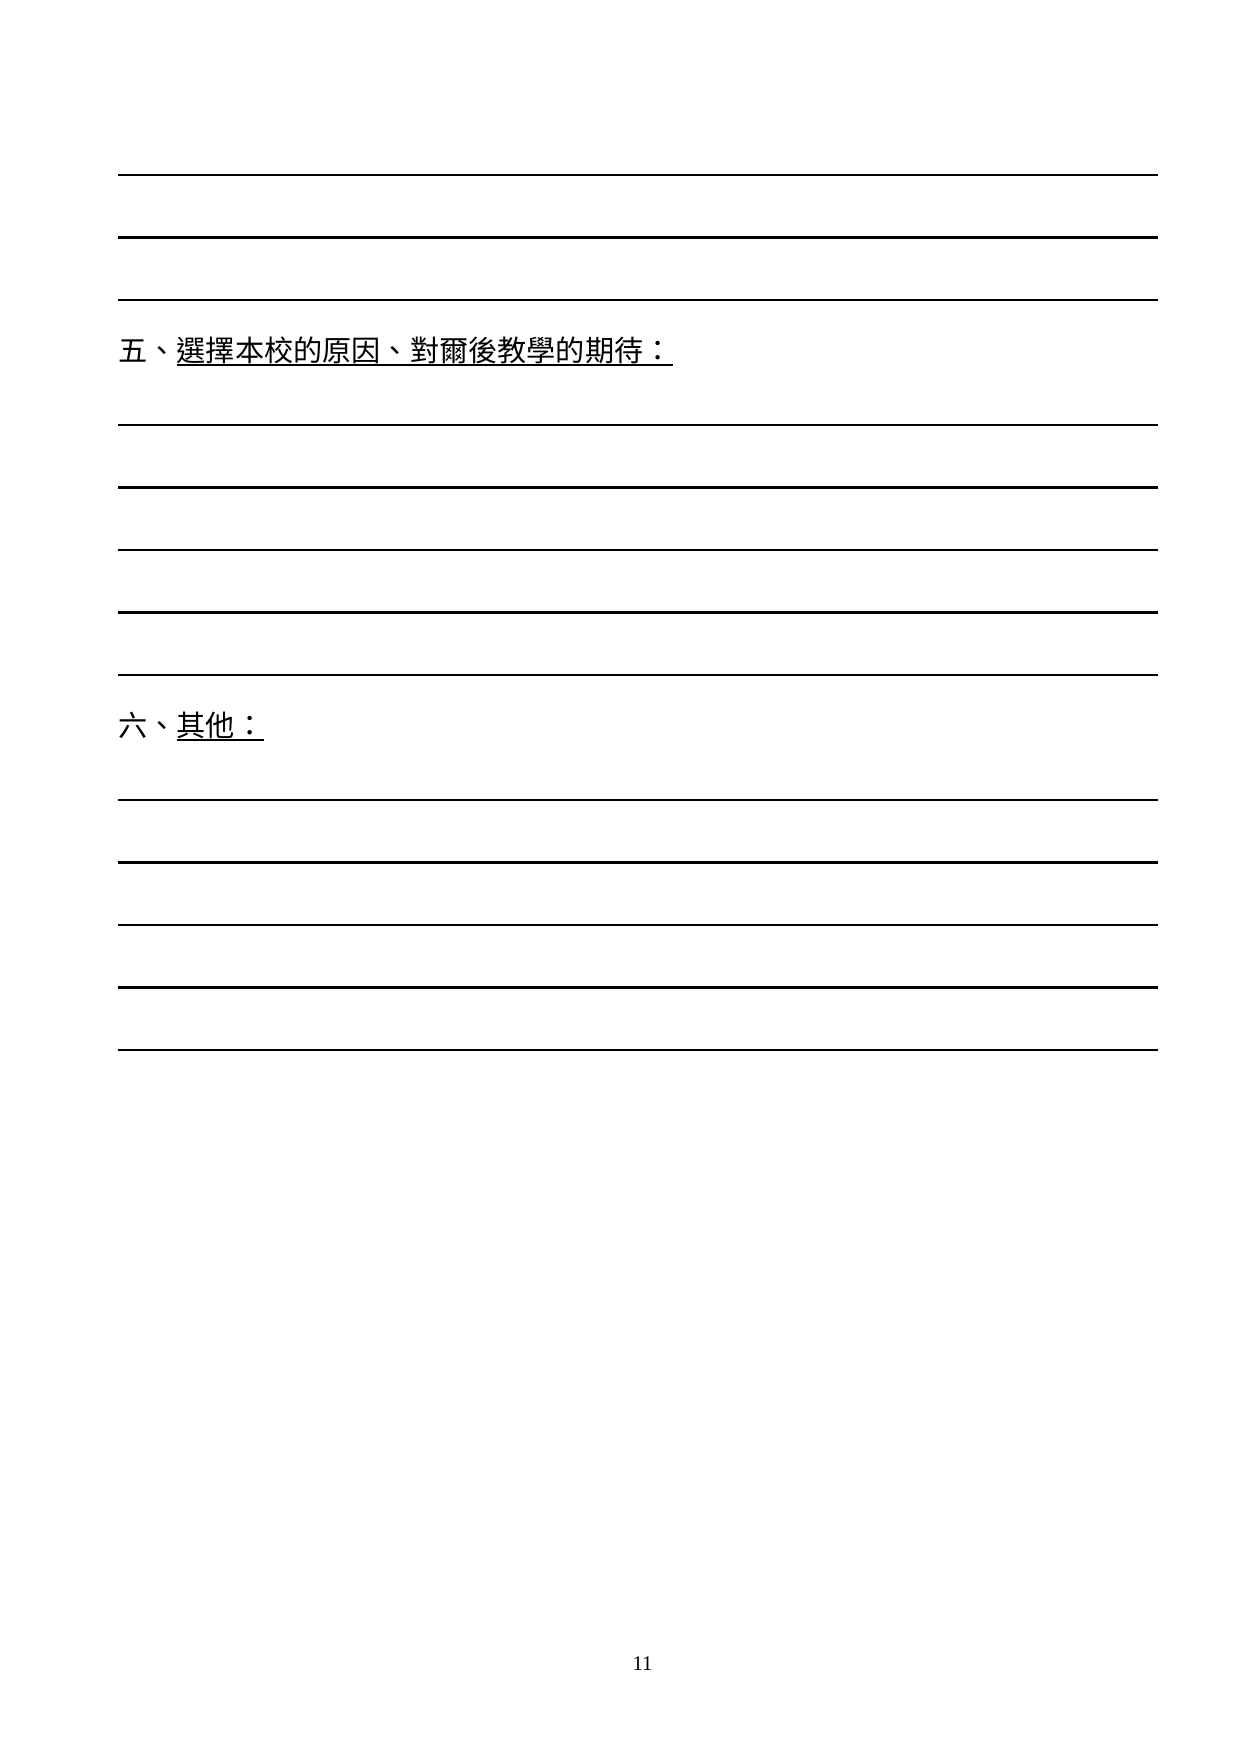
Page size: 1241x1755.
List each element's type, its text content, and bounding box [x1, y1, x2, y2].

text 六、其他： [118, 682, 1167, 745]
text 五、選擇本校的原因、對爾後教學的期待： [118, 307, 1167, 370]
